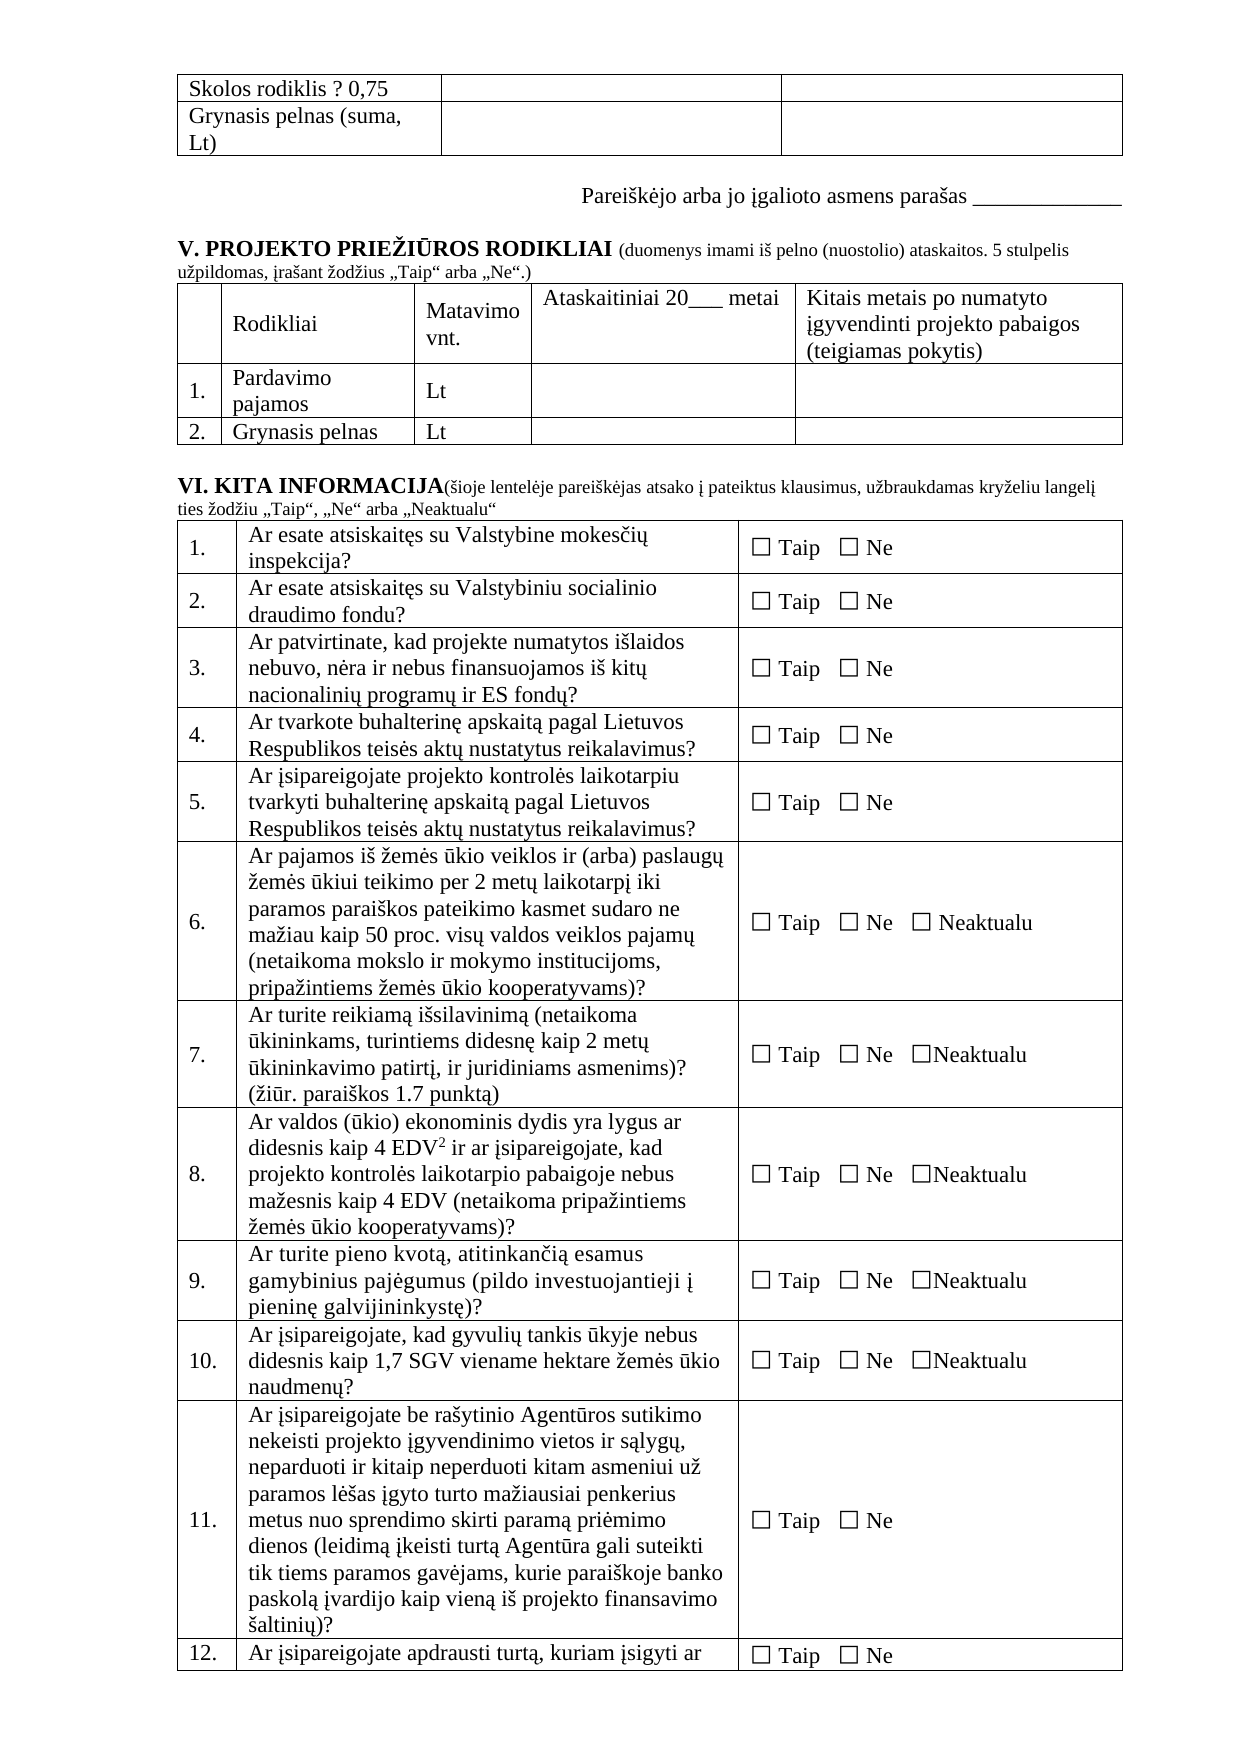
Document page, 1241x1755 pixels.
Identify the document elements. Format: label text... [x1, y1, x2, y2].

table_cell ⬜ Taip ⬜ Ne [739, 628, 1122, 707]
table_cell ⬜ Taip ⬜ Ne ⬜ Neaktualu [739, 842, 1122, 1000]
table_cell 5. [178, 762, 236, 841]
table_cell Ar tvarkote buhalterinę apskaitą pagal Lietuvos Respublikos teisės aktų nustatytus reikalavimus? [237, 708, 738, 761]
table_cell Ar pajamos iš žemės ūkio veiklos ir (arba) paslaugų žemės ūkiui teikimo per 2 metų laikotarpį iki paramos paraiškos pateikimo kasmet sudaro ne mažiau kaip 50 proc. visų valdos veiklos pajamų (netaikoma mokslo ir mokymo institucijoms, pripažintiems žemės ūkio kooperatyvams)? [237, 842, 738, 1000]
table_cell ⬜ Taip ⬜ Ne [739, 1639, 1122, 1670]
table_cell ⬜ Taip ⬜ Ne [739, 1401, 1122, 1638]
table_cell [782, 75, 1122, 101]
table_header 1. [178, 521, 236, 573]
table_cell Pardavimo pajamos [222, 364, 414, 417]
table_cell 11. [178, 1401, 236, 1638]
table_cell Ar patvirtinate, kad projekte numatytos išlaidos nebuvo, nėra ir nebus finansuojamos iš kitų nacionalinių programų ir ES fondų? [237, 628, 738, 707]
table_cell Ar esate atsiskaitęs su Valstybiniu socialinio draudimo fondu? [237, 574, 738, 627]
table_cell 10. [178, 1321, 236, 1400]
table_cell Ar valdos (ūkio) ekonominis dydis yra lygus ar didesnis kaip 4 EDV2 ir ar įsipareigojate, kad projekto kontrolės laikotarpio pabaigoje nebus mažesnis kaip 4 EDV (netaikoma pripažintiems žemės ūkio kooperatyvams)? [237, 1108, 738, 1239]
table_cell [532, 310, 795, 363]
table_header ⬜ Taip ⬜ Ne [739, 521, 1122, 573]
table_cell [532, 418, 795, 444]
table_header Kitais metais po numatyto įgyvendinti projekto pabaigos (teigiamas pokytis) [796, 284, 1122, 363]
table_cell Grynasis pelnas [222, 418, 414, 444]
table_cell Grynasis pelnas (suma, Lt) [178, 102, 441, 155]
table_header Matavimo vnt. [415, 284, 531, 363]
table_cell ⬜ Taip ⬜ Ne [739, 762, 1122, 841]
table_cell ⬜ Taip ⬜ Ne ⬜ Neaktualu [739, 1321, 1122, 1400]
table_cell 8. [178, 1108, 236, 1239]
table_cell Lt [415, 418, 531, 444]
table_cell [532, 364, 795, 417]
table_cell ⬜ Taip ⬜ Ne [739, 708, 1122, 761]
table_cell Ar turite pieno kvotą, atitinkančią esamus gamybinius pajėgumus (pildo investuojantieji į pieninę galvijininkystę)? [237, 1241, 738, 1319]
table_cell Ar įsipareigojate projekto kontrolės laikotarpiu tvarkyti buhalterinę apskaitą pagal Lietuvos Respublikos teisės aktų nustatytus reikalavimus? [237, 762, 738, 841]
table_cell Ar įsipareigojate, kad gyvulių tankis ūkyje nebus didesnis kaip 1,7 SGV viename hektare žemės ūkio naudmenų? [237, 1321, 738, 1400]
text VI. KITA INFORMACIJA(šioje lentelėje pareiškėjas atsako į pateiktus klausimus, užbraukdamas kryželiu langelį ties žodžiu „Taip“, „Ne“ arba „Neaktualu“ [177, 472, 1122, 519]
table_cell Skolos rodiklis ? 0,75 [178, 75, 441, 101]
table_header [178, 284, 221, 363]
table_cell 12. [178, 1639, 236, 1670]
table_header Ar esate atsiskaitęs su Valstybine mokesčių inspekcija? [237, 521, 738, 573]
table_header Rodikliai [222, 284, 414, 363]
table_cell Ar įsipareigojate apdrausti turtą, kuriam įsigyti ar [237, 1639, 738, 1670]
table_cell [796, 364, 1122, 417]
table_cell 2. [178, 574, 236, 627]
table_cell [442, 75, 781, 101]
table_cell 3. [178, 628, 236, 707]
text Pareiškėjo arba jo įgalioto asmens parašas _____________ [177, 182, 1122, 209]
table_cell Lt [415, 364, 531, 417]
table_cell [782, 102, 1122, 155]
table_cell 9. [178, 1241, 236, 1319]
text V. Projekto priežiūros rodikliai (duomenys imami iš pelno (nuostolio) ataskaitos. 5 stulpelis užpildomas, įrašant žodžius „Taip“ arba „Ne“.) [177, 235, 1122, 283]
table_cell ⬜ Taip ⬜ Ne ⬜ Neaktualu [739, 1001, 1122, 1107]
table_cell [442, 102, 781, 155]
table_cell 6. [178, 842, 236, 1000]
table_cell 2. [178, 418, 221, 444]
table_header Ataskaitiniai 20___ metai [532, 284, 795, 310]
table_cell Ar įsipareigojate be rašytinio Agentūros sutikimo nekeisti projekto įgyvendinimo vietos ir sąlygų, neparduoti ir kitaip neperduoti kitam asmeniui už paramos lėšas įgyto turto mažiausiai penkerius metus nuo sprendimo skirti paramą priėmimo dienos (leidimą įkeisti turtą Agentūra gali suteikti tik tiems paramos gavėjams, kurie paraiškoje banko paskolą įvardijo kaip vieną iš projekto finansavimo šaltinių)? [237, 1401, 738, 1638]
table_cell ⬜ Taip ⬜ Ne ⬜ Neaktualu [739, 1108, 1122, 1239]
table_cell [796, 418, 1122, 444]
table_cell ⬜ Taip ⬜ Ne [739, 574, 1122, 627]
table_cell ⬜ Taip ⬜ Ne ⬜ Neaktualu [739, 1241, 1122, 1319]
table_cell 1. [178, 364, 221, 417]
table_cell 4. [178, 708, 236, 761]
table_cell Ar turite reikiamą išsilavinimą (netaikoma ūkininkams, turintiems didesnę kaip 2 metų ūkininkavimo patirtį, ir juridiniams asmenims)? (žiūr. paraiškos 1.7 punktą) [237, 1001, 738, 1107]
table_cell 7. [178, 1001, 236, 1107]
